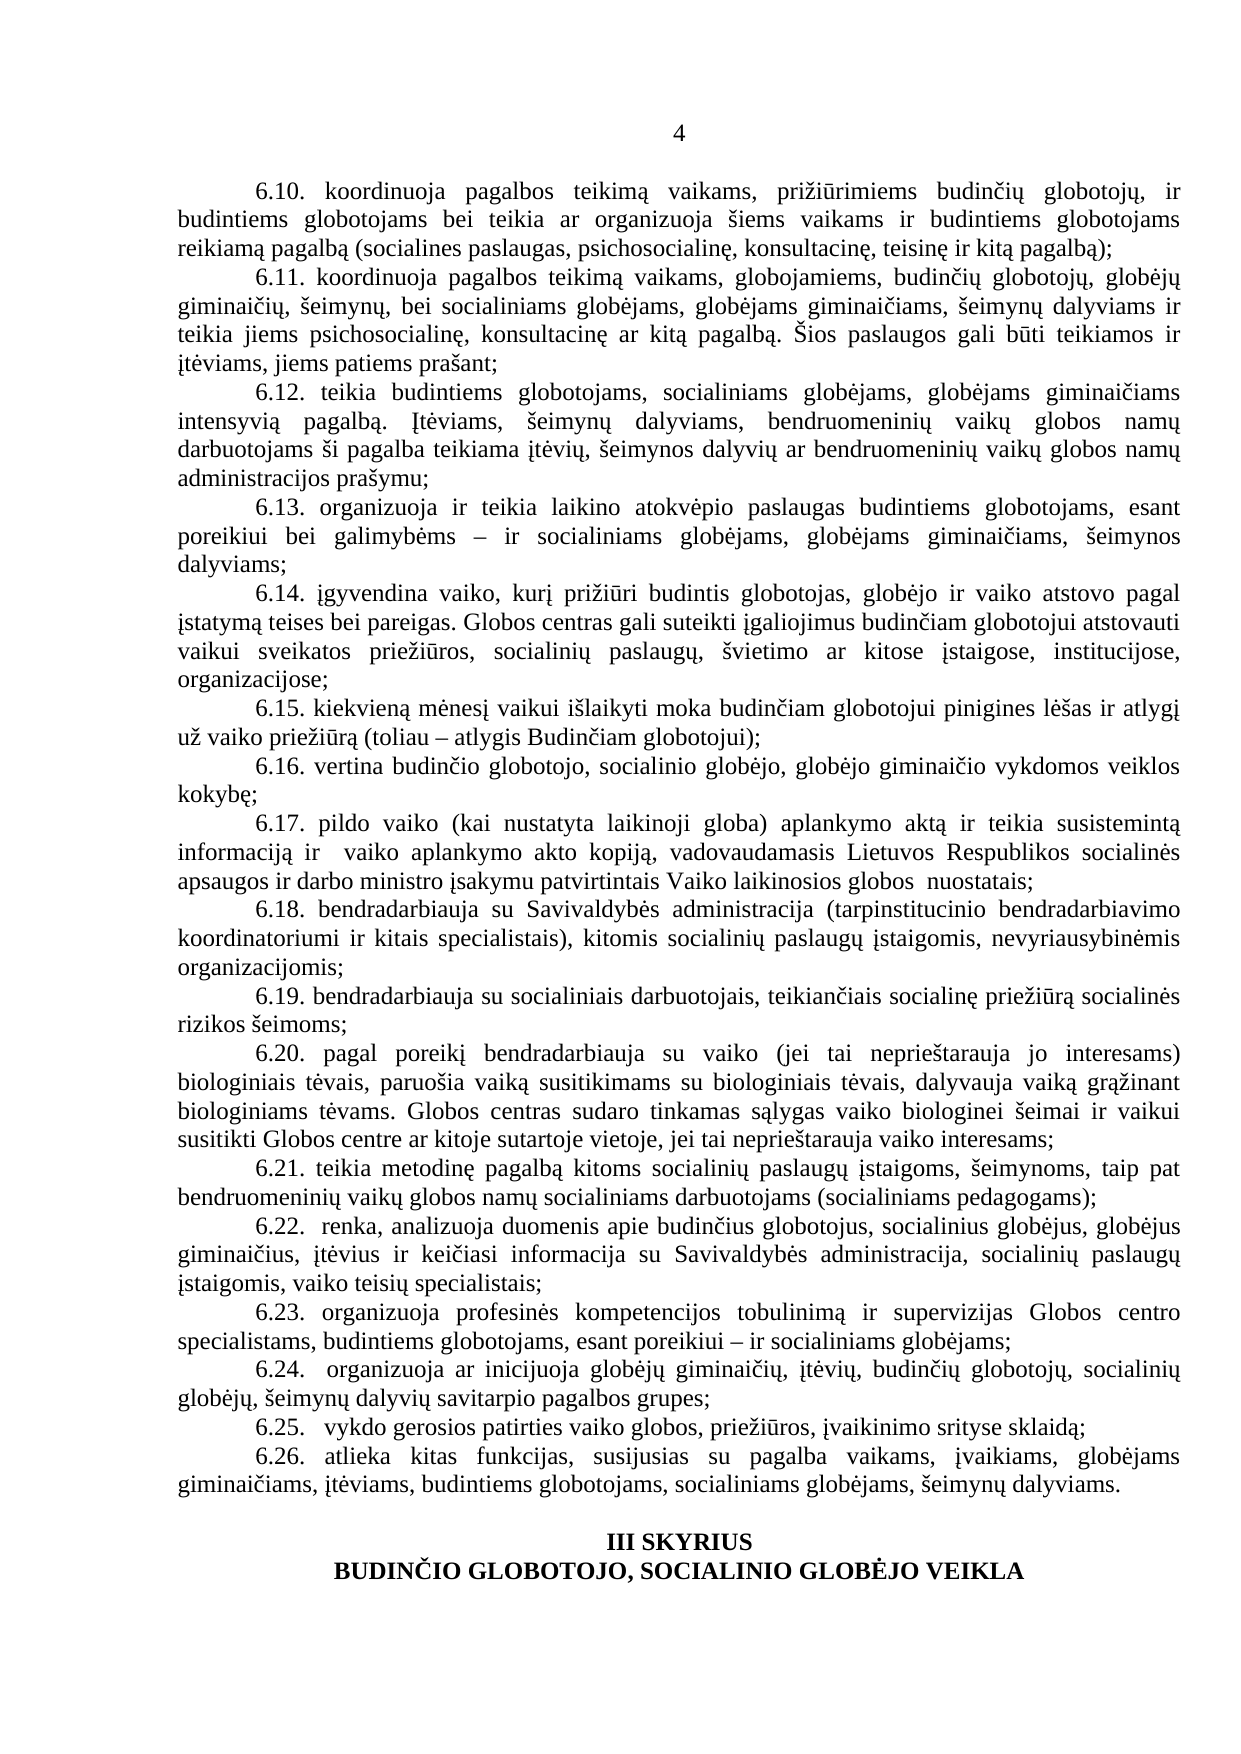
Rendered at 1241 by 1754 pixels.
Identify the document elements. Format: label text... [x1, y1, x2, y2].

text 6.23. organizuoja profesinės kompetencijos tobulinimą ir supervizijas Globos centro specialistams, budintiems globotojams, esant poreikiui – ir socialiniams globėjams; [177, 1297, 1181, 1354]
text 6.12. teikia budintiems globotojams, socialiniams globėjams, globėjams giminaičiams intensyvią pagalbą. Įtėviams, šeimynų dalyviams, bendruomeninių vaikų globos namų darbuotojams ši pagalba teikiama įtėvių, šeimynos dalyvių ar bendruomeninių vaikų globos namų administracijos prašymu; [177, 377, 1181, 492]
text 6.14. įgyvendina vaiko, kurį prižiūri budintis globotojas, globėjo ir vaiko atstovo pagal įstatymą teises bei pareigas. Globos centras gali suteikti įgaliojimus budinčiam globotojui atstovauti vaikui sveikatos priežiūros, socialinių paslaugų, švietimo ar kitose įstaigose, institucijose, organizacijose; [177, 578, 1181, 693]
text 6.20. pagal poreikį bendradarbiauja su vaiko (jei tai neprieštarauja jo interesams) biologiniais tėvais, paruošia vaiką susitikimams su biologiniais tėvais, dalyvauja vaiką grąžinant biologiniams tėvams. Globos centras sudaro tinkamas sąlygas vaiko biologinei šeimai ir vaikui susitikti Globos centre ar kitoje sutartoje vietoje, jei tai neprieštarauja vaiko interesams; [177, 1038, 1181, 1153]
text 6.15. kiekvieną mėnesį vaikui išlaikyti moka budinčiam globotojui pinigines lėšas ir atlygį už vaiko priežiūrą (toliau – atlygis Budinčiam globotojui); [177, 693, 1181, 751]
text III SKYRIUS [177, 1527, 1181, 1556]
text 6.19. bendradarbiauja su socialiniais darbuotojais, teikiančiais socialinę priežiūrą socialinės rizikos šeimoms; [177, 981, 1181, 1038]
text 6.13. organizuoja ir teikia laikino atokvėpio paslaugas budintiems globotojams, esant poreikiui bei galimybėms – ir socialiniams globėjams, globėjams giminaičiams, šeimynos dalyviams; [177, 492, 1181, 578]
text 6.18. bendradarbiauja su Savivaldybės administracija (tarpinstitucinio bendradarbiavimo koordinatoriumi ir kitais specialistais), kitomis socialinių paslaugų įstaigomis, nevyriausybinėmis organizacijomis; [177, 894, 1181, 981]
text 6.11. koordinuoja pagalbos teikimą vaikams, globojamiems, budinčių globotojų, globėjų giminaičių, šeimynų, bei socialiniams globėjams, globėjams giminaičiams, šeimynų dalyviams ir teikia jiems psichosocialinę, konsultacinę ar kitą pagalbą. Šios paslaugos gali būti teikiamos ir įtėviams, jiems patiems prašant; [177, 262, 1181, 377]
text BUDINČIO GLOBOTOJO, SOCIALINIO GLOBĖJO VEIKLA [177, 1556, 1181, 1584]
text 6.25. vykdo gerosios patirties vaiko globos, priežiūros, įvaikinimo srityse sklaidą; [177, 1412, 1181, 1441]
text 6.24. organizuoja ar inicijuoja globėjų giminaičių, įtėvių, budinčių globotojų, socialinių globėjų, šeimynų dalyvių savitarpio pagalbos grupes; [177, 1354, 1181, 1412]
text 6.17. pildo vaiko (kai nustatyta laikinoji globa) aplankymo aktą ir teikia susistemintą informaciją ir vaiko aplankymo akto kopiją, vadovaudamasis Lietuvos Respublikos socialinės apsaugos ir darbo ministro įsakymu patvirtintais Vaiko laikinosios globos nuostatais; [177, 808, 1181, 894]
text 6.22. renka, analizuoja duomenis apie budinčius globotojus, socialinius globėjus, globėjus giminaičius, įtėvius ir keičiasi informacija su Savivaldybės administracija, socialinių paslaugų įstaigomis, vaiko teisių specialistais; [177, 1211, 1181, 1297]
text 6.10. koordinuoja pagalbos teikimą vaikams, prižiūrimiems budinčių globotojų, ir budintiems globotojams bei teikia ar organizuoja šiems vaikams ir budintiems globotojams reikiamą pagalbą (socialines paslaugas, psichosocialinę, konsultacinę, teisinę ir kitą pagalbą); [177, 176, 1181, 262]
text 6.21. teikia metodinę pagalbą kitoms socialinių paslaugų įstaigoms, šeimynoms, taip pat bendruomeninių vaikų globos namų socialiniams darbuotojams (socialiniams pedagogams); [177, 1153, 1181, 1211]
text 6.16. vertina budinčio globotojo, socialinio globėjo, globėjo giminaičio vykdomos veiklos kokybę; [177, 751, 1181, 808]
text 6.26. atlieka kitas funkcijas, susijusias su pagalba vaikams, įvaikiams, globėjams giminaičiams, įtėviams, budintiems globotojams, socialiniams globėjams, šeimynų dalyviams. [177, 1441, 1181, 1498]
